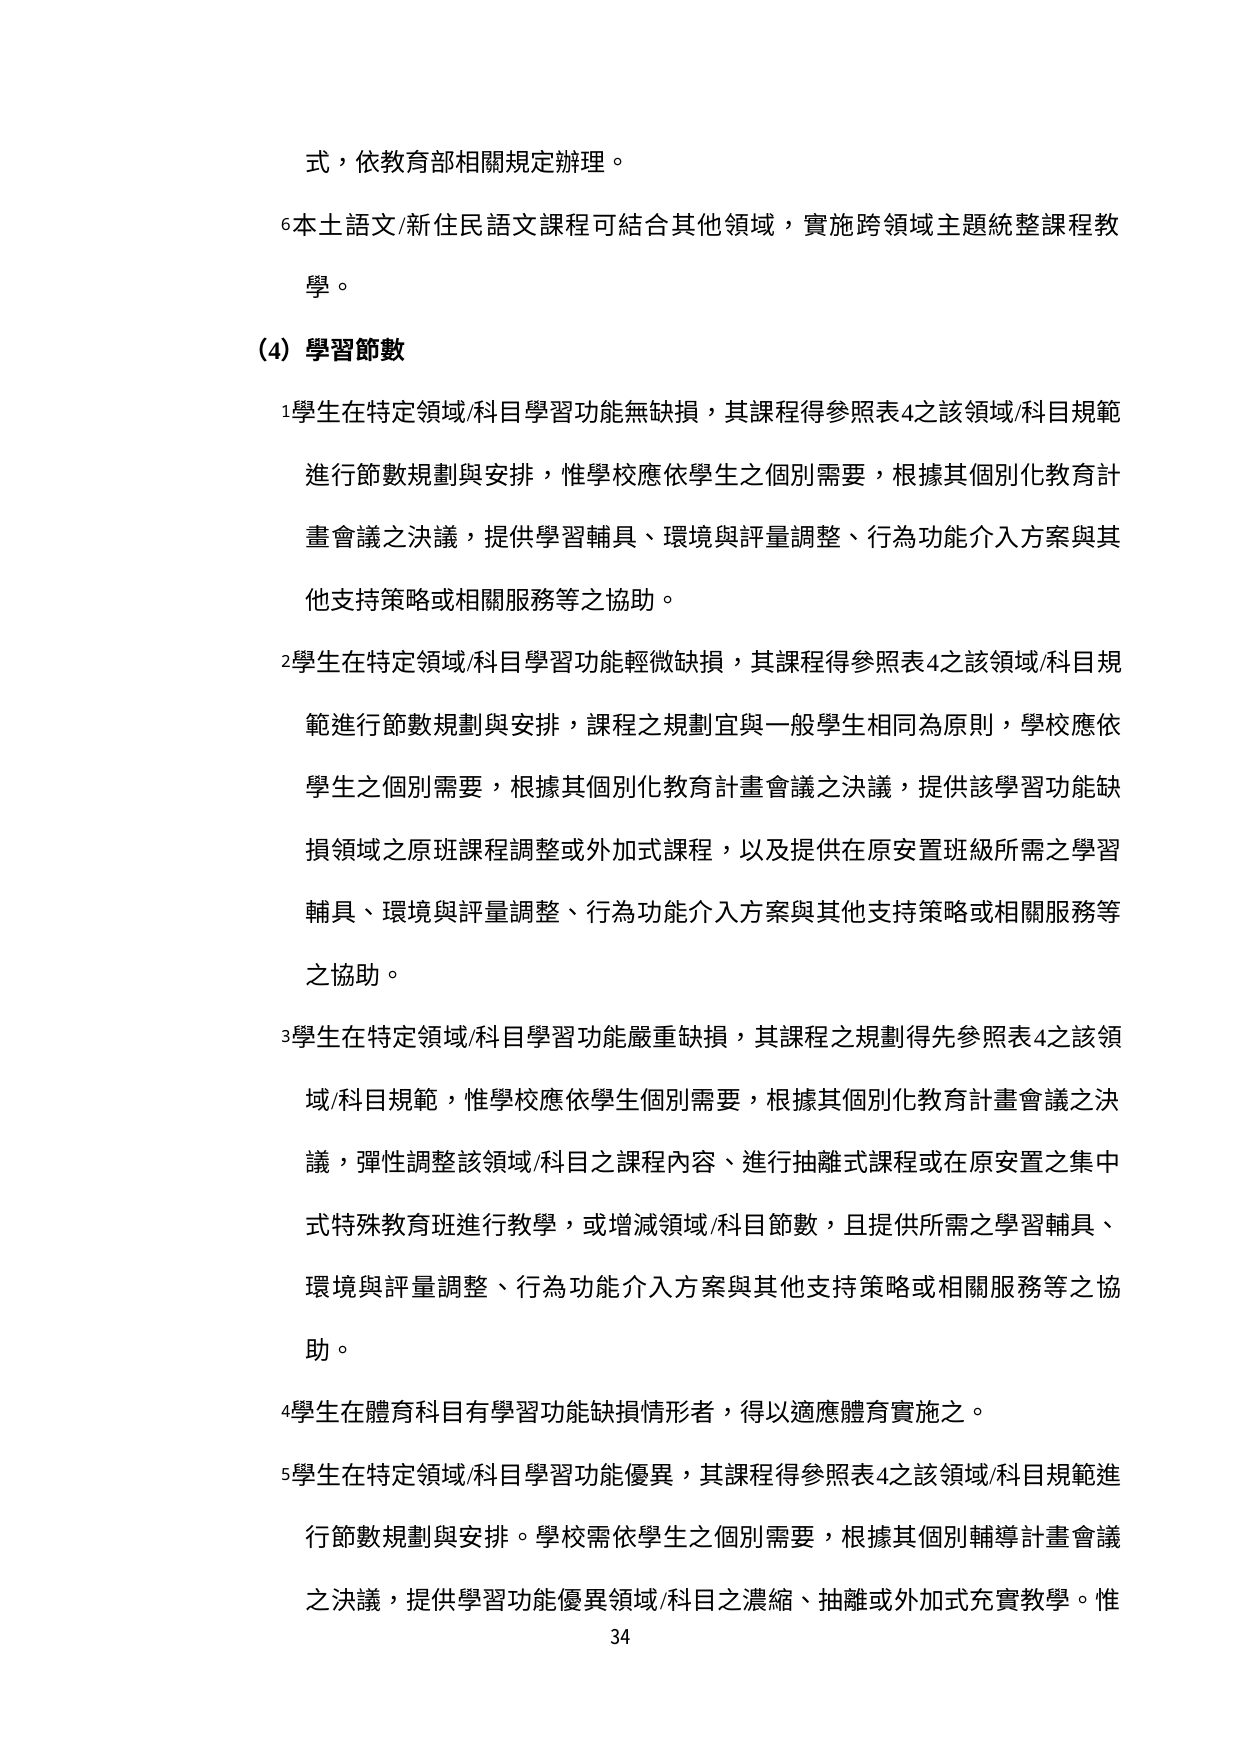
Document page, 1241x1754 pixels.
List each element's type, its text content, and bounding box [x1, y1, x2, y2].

text 式，依教育部相關規定辦理。 [281, 119, 1122, 182]
text 4學生在體育科目有學習功能缺損情形者，得以適應體育實施之。 [281, 1369, 1122, 1432]
text 2學生在特定領域/科目學習功能輕微缺損，其課程得參照表4之該領域/科目規範進行節數規劃與安排，課程之規劃宜與一般學生相同為原則，學校應依學生之個別需要，根據其個別化教育計畫會議之決議，提供該學習功能缺損領域之原班課程調整或外加式課程，以及提供在原安置班級所需之學習輔具、環境與評量調整、行為功能介入方案與其他支持策略或相關服務等之協助。 [281, 619, 1122, 994]
text 5學生在特定領域/科目學習功能優異，其課程得參照表4之該領域/科目規範進行節數規劃與安排。學校需依學生之個別需要，根據其個別輔導計畫會議之決議，提供學習功能優異領域/科目之濃縮、抽離或外加式充實教學。惟 [281, 1432, 1122, 1619]
text 6本土語文/新住民語文課程可結合其他領域，實施跨領域主題統整課程教學。 [281, 182, 1122, 307]
text 1學生在特定領域/科目學習功能無缺損，其課程得參照表4之該領域/科目規範進行節數規劃與安排，惟學校應依學生之個別需要，根據其個別化教育計畫會議之決議，提供學習輔具、環境與評量調整、行為功能介入方案與其他支持策略或相關服務等之協助。 [281, 369, 1122, 619]
text 3學生在特定領域/科目學習功能嚴重缺損，其課程之規劃得先參照表4之該領域/科目規範，惟學校應依學生個別需要，根據其個別化教育計畫會議之決議，彈性調整該領域/科目之課程內容、進行抽離式課程或在原安置之集中式特殊教育班進行教學，或增減領域/科目節數，且提供所需之學習輔具、環境與評量調整、行為功能介入方案與其他支持策略或相關服務等之協助。 [281, 994, 1122, 1369]
text （4）學習節數 [243, 307, 1122, 369]
